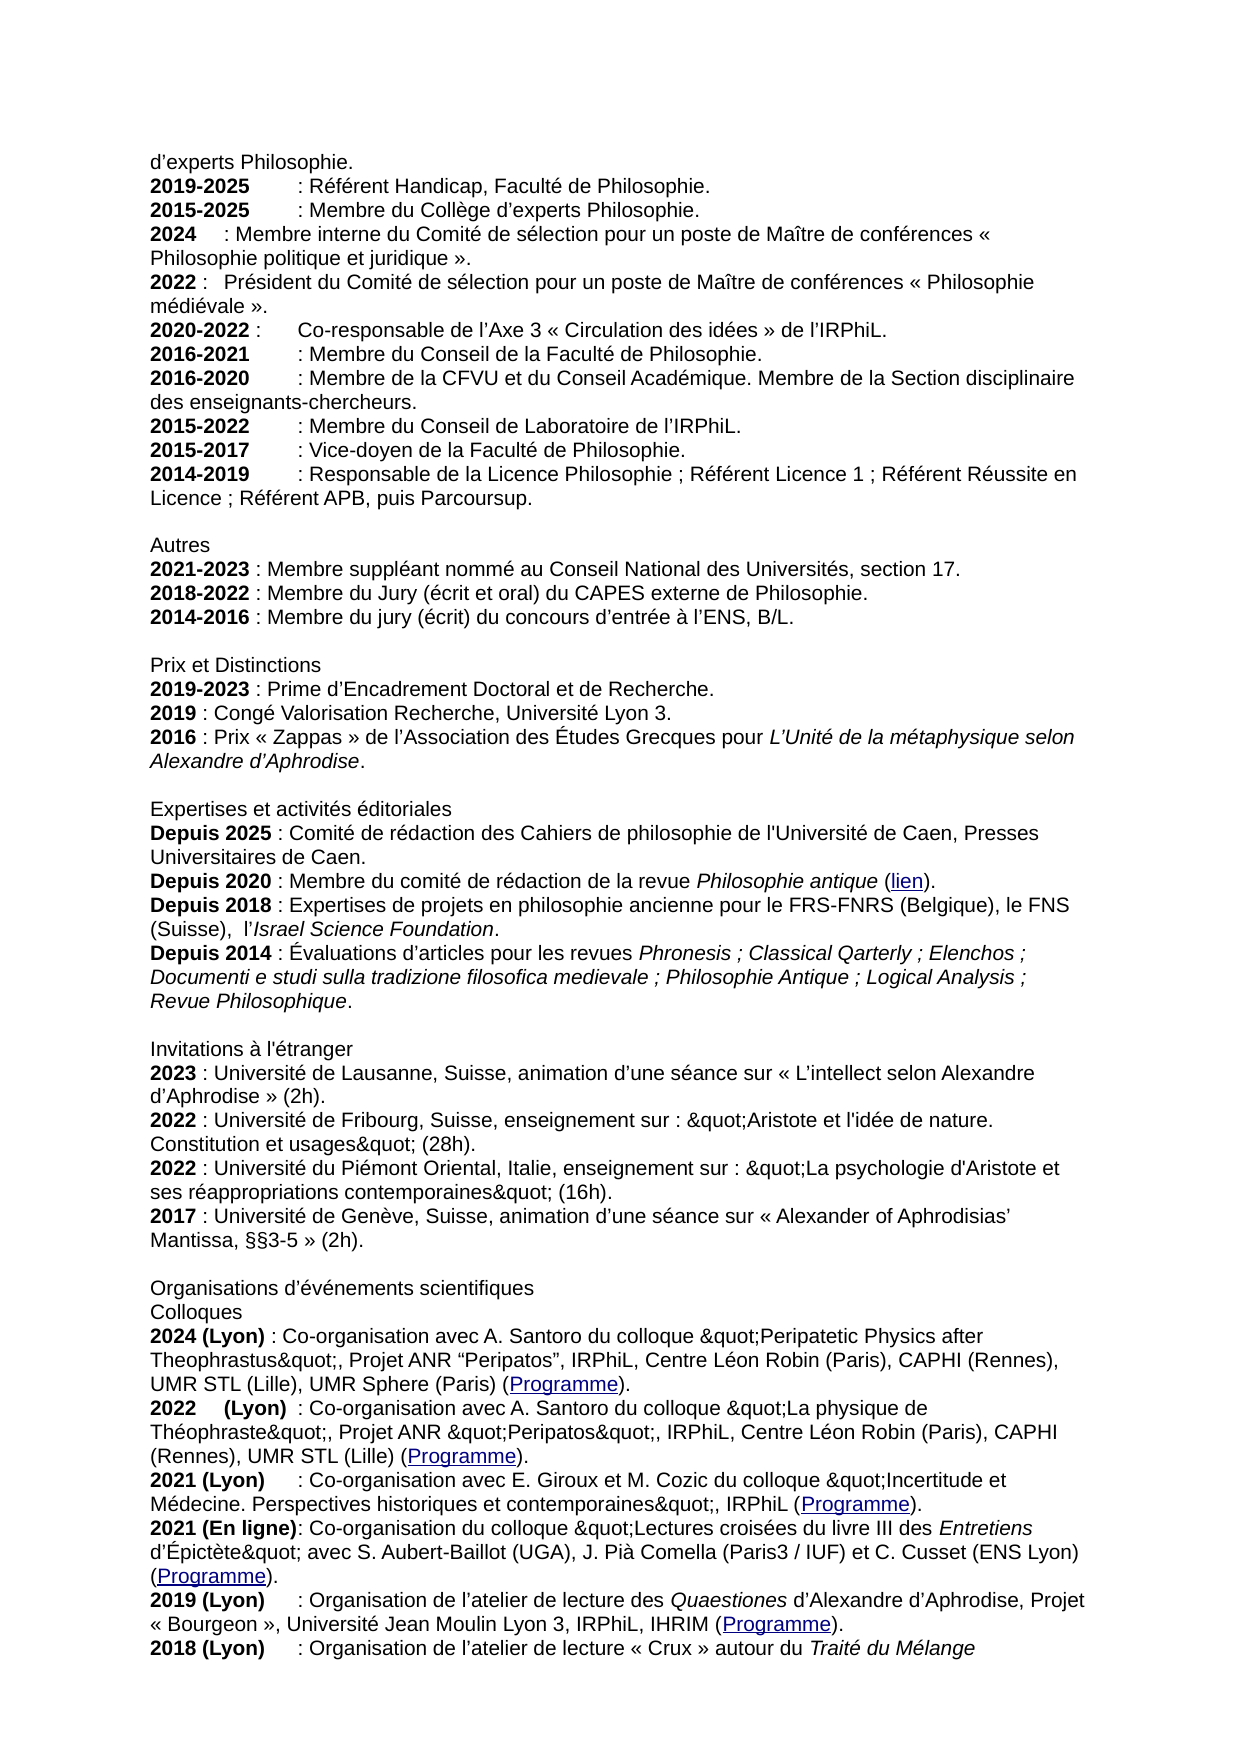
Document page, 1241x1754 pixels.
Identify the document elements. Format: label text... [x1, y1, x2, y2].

text 2014-2019 : Responsable de la Licence Philosophie ; Référent Licence 1 ; Référent Réussite en Licence ; Référent APB, puis Parcoursup. [150, 461, 1090, 509]
text 2021-2023 : Membre suppléant nommé au Conseil National des Universités, section 17. [150, 557, 1090, 581]
subtitle Organisations d’événements scientifiques [150, 1276, 1090, 1300]
subtitle Expertises et activités éditoriales [150, 797, 1090, 821]
text 2021 (En ligne) : Co-organisation du colloque &quot;Lectures croisées du livre III des Entretiens d’Épictète&quot; avec S. Aubert-Baillot (UGA), J. Pià Comella (Paris3 / IUF) et C. Cusset (ENS Lyon) (Programme). [150, 1516, 1090, 1587]
text 2020-2022 : Co-responsable de l’Axe 3 « Circulation des idées » de l’IRPhiL. [150, 318, 1090, 342]
subtitle Colloques [150, 1300, 1090, 1324]
text 2023 : Université de Lausanne, Suisse, animation d’une séance sur « L’intellect selon Alexandre d’Aphrodise » (2h). [150, 1060, 1090, 1108]
text 2017 : Université de Genève, Suisse, animation d’une séance sur « Alexander of Aphrodisias’ Mantissa, §§3-5 » (2h). [150, 1204, 1090, 1252]
text 2015-2017 : Vice-doyen de la Faculté de Philosophie. [150, 437, 1090, 461]
subtitle Prix et Distinctions [150, 653, 1090, 677]
text 2022 : Président du Comité de sélection pour un poste de Maître de conférences « Philosophie médiévale ». [150, 270, 1090, 318]
text 2015-2025 : Membre du Collège d’experts Philosophie. [150, 198, 1090, 222]
text 2015-2022 : Membre du Conseil de Laboratoire de l’IRPhiL. [150, 413, 1090, 437]
text 2018-2022 : Membre du Jury (écrit et oral) du CAPES externe de Philosophie. [150, 581, 1090, 605]
text 2018 (Lyon) : Organisation de l’atelier de lecture « Crux » autour du Traité du Mélange [150, 1635, 1090, 1659]
text 2024 : Membre interne du Comité de sélection pour un poste de Maître de conférences « Philosophie politique et juridique ». [150, 222, 1090, 270]
subtitle Autres [150, 533, 1090, 557]
text 2016 : Prix « Zappas » de l’Association des Études Grecques pour L’Unité de la métaphysique selon Alexandre d’Aphrodise. [150, 725, 1090, 773]
text d’experts Philosophie. [150, 150, 1090, 174]
text 2016-2020 : Membre de la CFVU et du Conseil Académique. Membre de la Section disciplinaire des enseignants-chercheurs. [150, 366, 1090, 413]
text 2024 (Lyon) : Co-organisation avec A. Santoro du colloque &quot;Peripatetic Physics after Theophrastus&quot;, Projet ANR “Peripatos”, IRPhiL, Centre Léon Robin (Paris), CAPHI (Rennes), UMR STL (Lille), UMR Sphere (Paris) (Programme). [150, 1324, 1090, 1396]
text 2021 (Lyon) : Co-organisation avec E. Giroux et M. Cozic du colloque &quot;Incertitude et Médecine. Perspectives historiques et contemporaines&quot;, IRPhiL (Programme). [150, 1468, 1090, 1516]
text Depuis 2014 : Évaluations d’articles pour les revues Phronesis ; Classical Qarterly ; Elenchos ; Documenti e studi sulla tradizione filosofica medievale ; Philosophie Antique ; Logical Analysis ; Revue Philosophique. [150, 941, 1090, 1012]
text Depuis 2018 : Expertises de projets en philosophie ancienne pour le FRS-FNRS (Belgique), le FNS (Suisse), l’Israel Science Foundation. [150, 893, 1090, 941]
text 2022 (Lyon) : Co-organisation avec A. Santoro du colloque &quot;La physique de Théophraste&quot;, Projet ANR &quot;Peripatos&quot;, IRPhiL, Centre Léon Robin (Paris), CAPHI (Rennes), UMR STL (Lille) (Programme). [150, 1396, 1090, 1468]
text Depuis 2025 : Comité de rédaction des Cahiers de philosophie de l'Université de Caen, Presses Universitaires de Caen. [150, 821, 1090, 869]
text 2016-2021 : Membre du Conseil de la Faculté de Philosophie. [150, 342, 1090, 366]
text 2019 (Lyon) : Organisation de l’atelier de lecture des Quaestiones d’Alexandre d’Aphrodise, Projet « Bourgeon », Université Jean Moulin Lyon 3, IRPhiL, IHRIM (Programme). [150, 1587, 1090, 1635]
text Depuis 2020 : Membre du comité de rédaction de la revue Philosophie antique (lien). [150, 869, 1090, 893]
text 2019 : Congé Valorisation Recherche, Université Lyon 3. [150, 701, 1090, 725]
text 2019-2023 : Prime d’Encadrement Doctoral et de Recherche. [150, 677, 1090, 701]
text 2019-2025 : Référent Handicap, Faculté de Philosophie. [150, 174, 1090, 198]
text 2022 : Université du Piémont Oriental, Italie, enseignement sur : &quot;La psychologie d'Aristote et ses réappropriations contemporaines&quot; (16h). [150, 1156, 1090, 1204]
text 2014-2016 : Membre du jury (écrit) du concours d’entrée à l’ENS, B/L. [150, 605, 1090, 629]
subtitle Invitations à l'étranger [150, 1036, 1090, 1060]
text 2022 : Université de Fribourg, Suisse, enseignement sur : &quot;Aristote et l'idée de nature. Constitution et usages&quot; (28h). [150, 1108, 1090, 1156]
